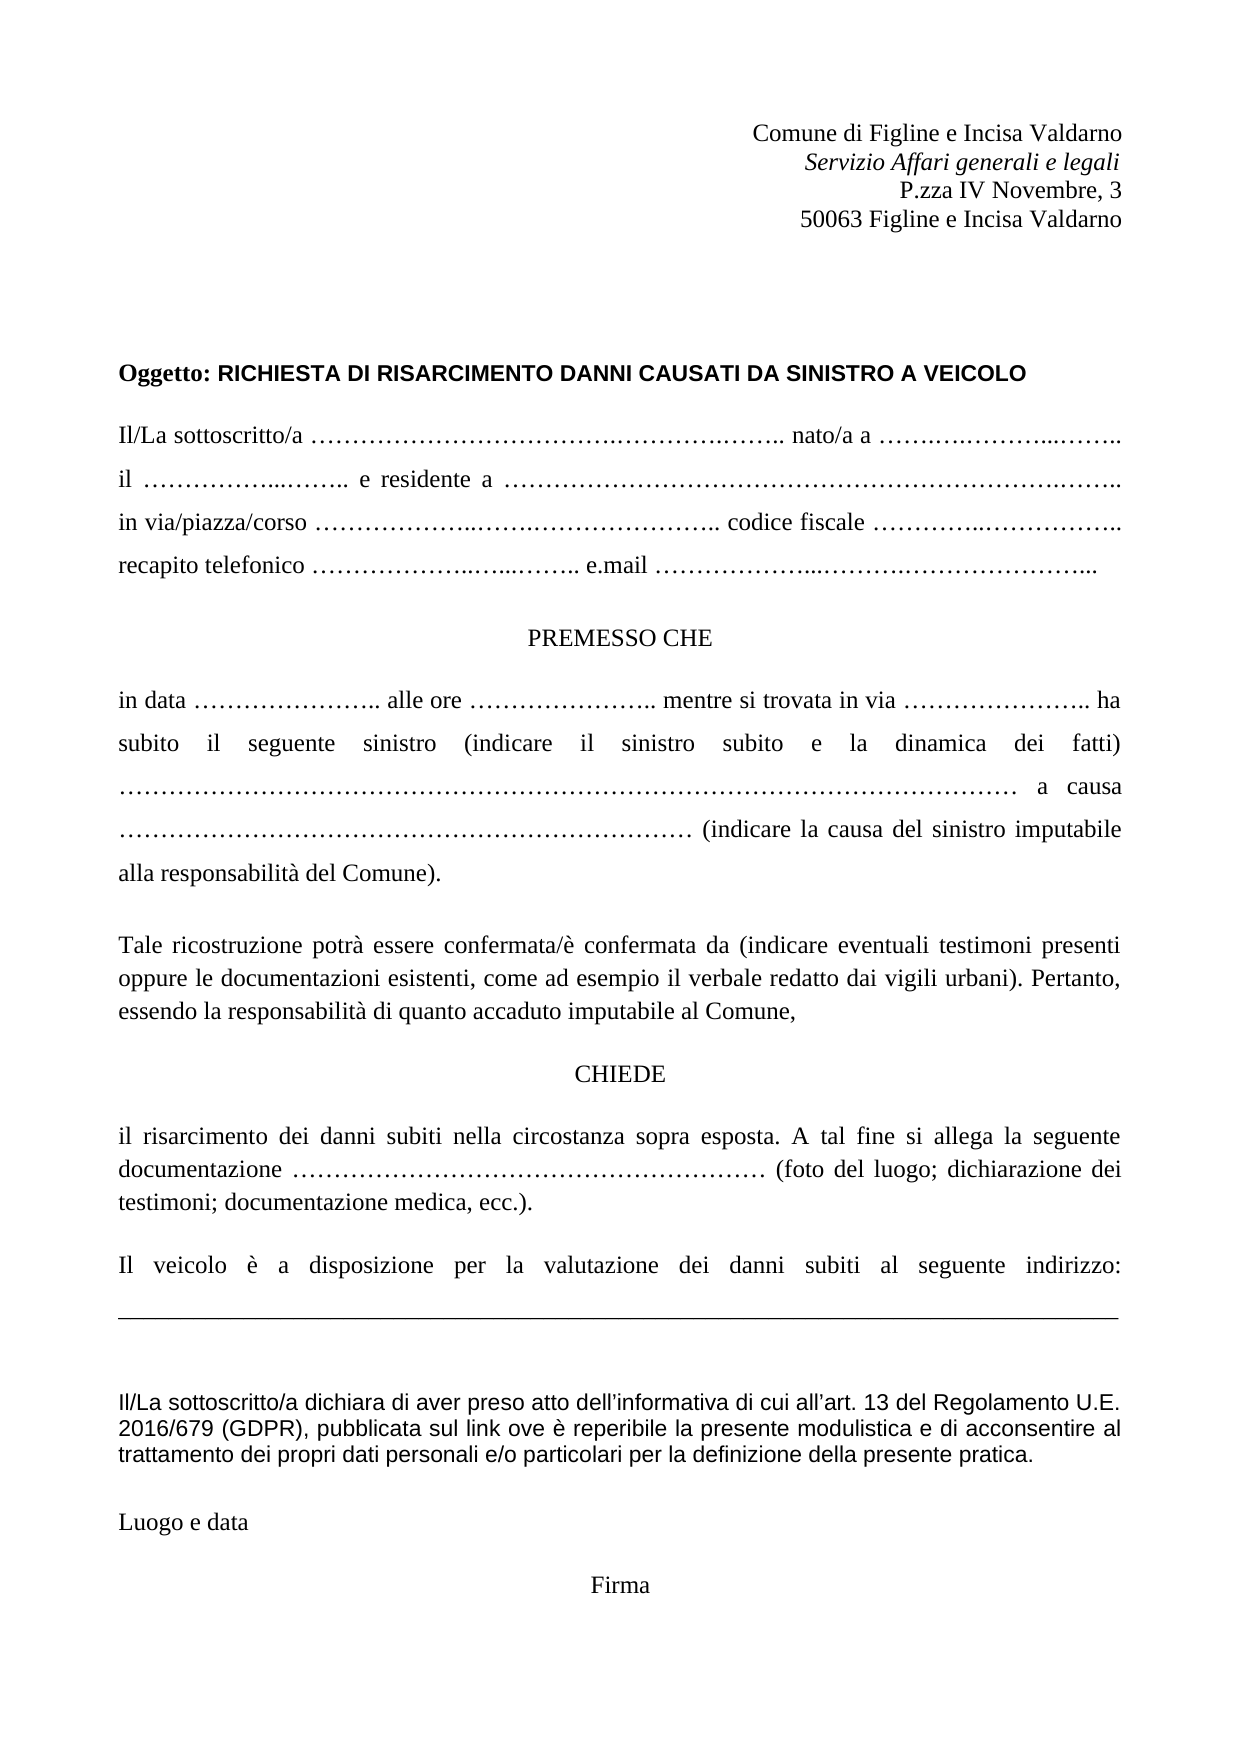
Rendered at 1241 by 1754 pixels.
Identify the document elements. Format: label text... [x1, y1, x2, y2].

text il risarcimento dei danni subiti nella circostanza sopra esposta. A tal fine si allega la seguente documentazione ………………………………………………… (foto del luogo; dichiarazione dei testimoni; documentazione medica, ecc.). [118, 1121, 1122, 1216]
text P.zza IV Novembre, 3 [118, 176, 1122, 204]
text Servizio Affari generali e legali [118, 147, 1122, 176]
text Luogo e data [118, 1507, 1122, 1536]
text 50063 Figline e Incisa Valdarno [118, 204, 1122, 233]
text Oggetto: RICHIESTA DI RISARCIMENTO DANNI CAUSATI DA SINISTRO A VEICOLO [118, 358, 1122, 387]
text Comune di Figline e Incisa Valdarno [118, 118, 1122, 147]
text Il/La sottoscritto/a ……………………………….………….…….. nato/a a …….….………...…….. il ……………...…….. e residente a ………………………………………………………….…….. in via/piazza/corso ………………..…….………………….. codice fiscale …………..…………….. recapito telefonico ………………..…...…….. e.mail ………………...……….…………………... [118, 421, 1122, 579]
text CHIEDE [118, 1059, 1122, 1087]
text in data ………………….. alle ore ………………….. mentre si trovata in via ………………….. ha subito il seguente sinistro (indicare il sinistro subito e la dinamica dei fatti) ……………………………………………………………………………………………… a causa …………………………………………………………… (indicare la causa del sinistro imputabile alla responsabilità del Comune). [118, 685, 1122, 886]
text Firma [118, 1570, 1122, 1598]
text PREMESSO CHE [118, 623, 1122, 651]
text Il/La sottoscritto/a dichiara di aver preso atto dell’informativa di cui all’art. 13 del Regolamento U.E. 2016/679 (GDPR), pubblicata sul link ove è reperibile la presente modulistica e di acconsentire al trattamento dei propri dati personali e/o particolari per la definizione della presente pratica. [118, 1389, 1122, 1468]
text Tale ricostruzione potrà essere confermata/è confermata da (indicare eventuali testimoni presenti oppure le documentazioni esistenti, come ad esempio il verbale redatto dai vigili urbani). Pertanto, essendo la responsabilità di quanto accaduto imputabile al Comune, [118, 930, 1122, 1025]
text Il veicolo è a disposizione per la valutazione dei danni subiti al seguente indirizzo: ________________________________________________________________________________ [118, 1250, 1122, 1322]
